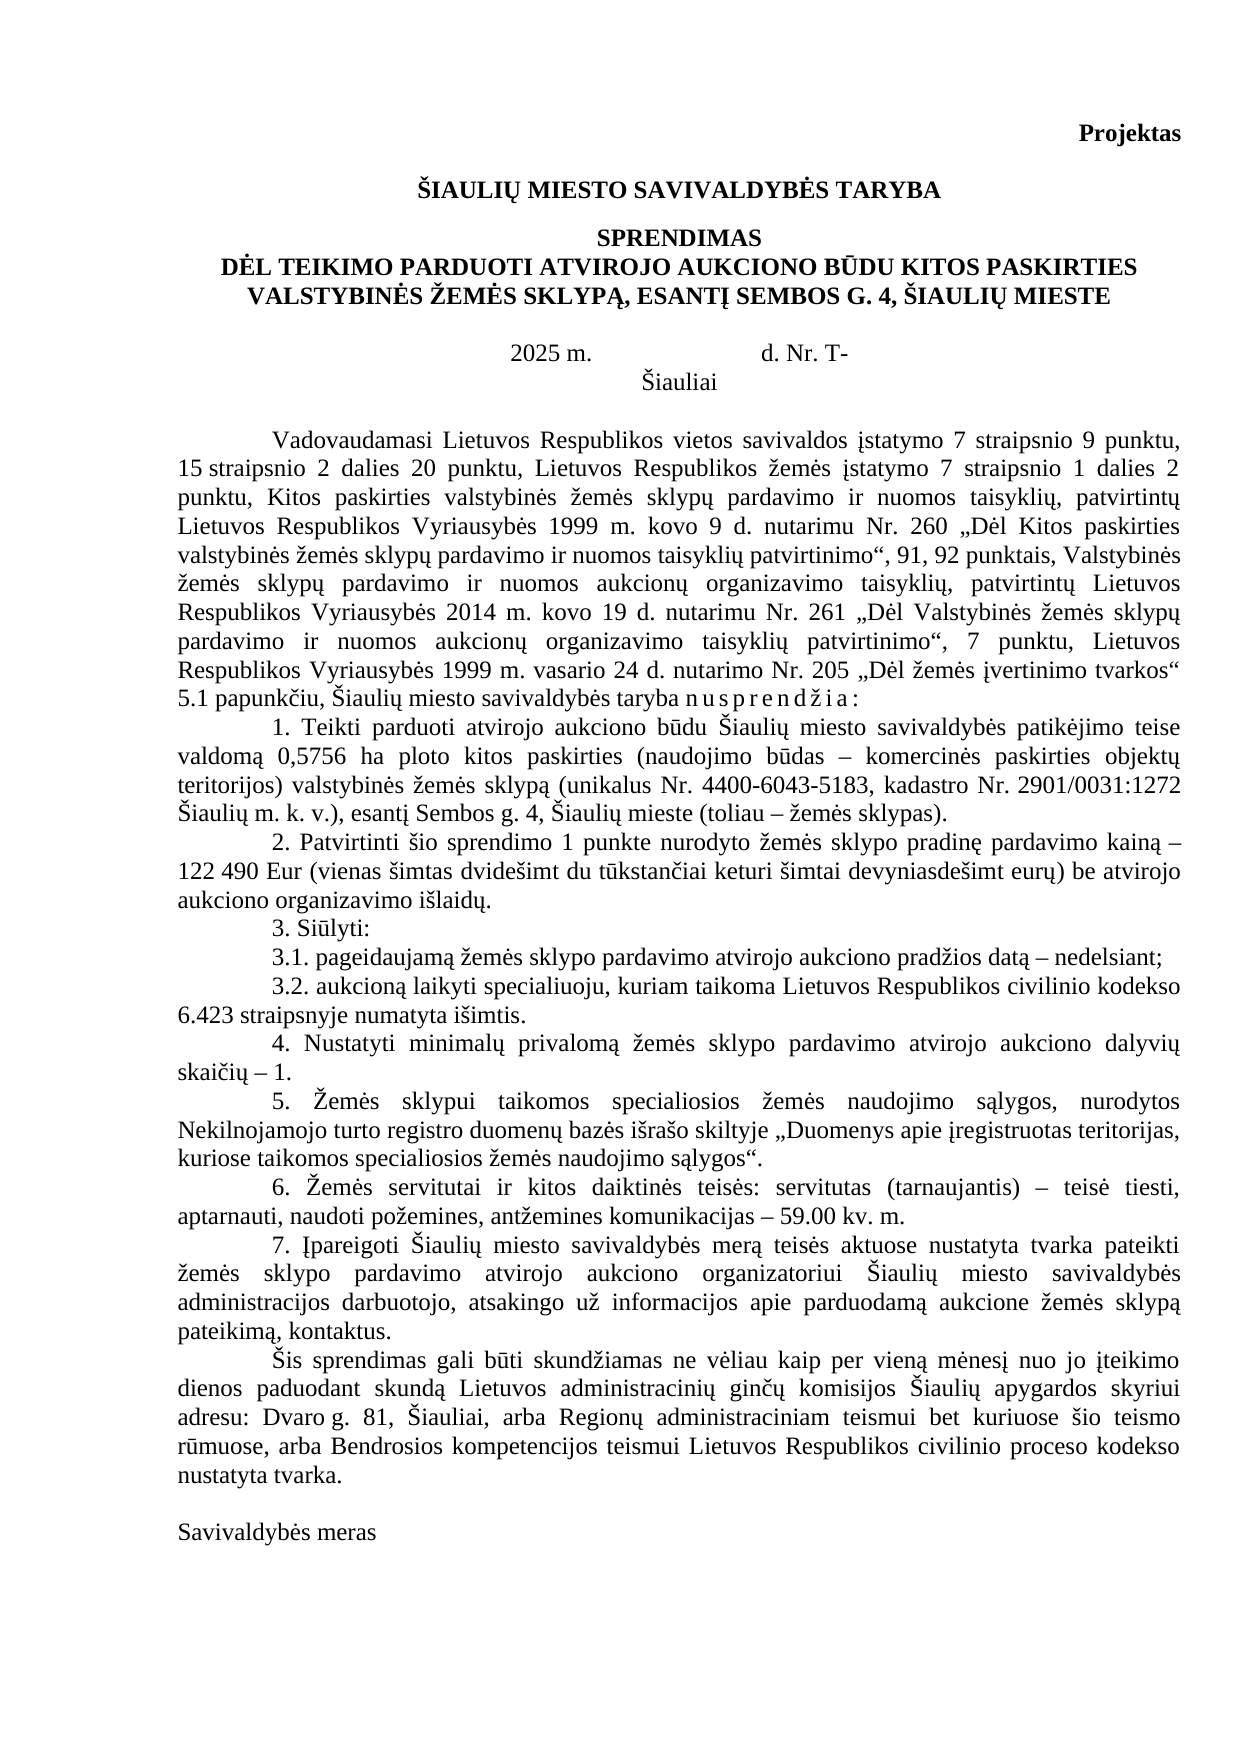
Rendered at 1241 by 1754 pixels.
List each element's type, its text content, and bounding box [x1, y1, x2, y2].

text 5. Žemės sklypui taikomos specialiosios žemės naudojimo sąlygos, nurodytos Nekilnojamojo turto registro duomenų bazės išrašo skiltyje „Duomenys apie įregistruotas teritorijas, kuriose taikomos specialiosios žemės naudojimo sąlygos“. [177, 1086, 1181, 1172]
text SPRENDIMAS [177, 223, 1181, 252]
text 4. Nustatyti minimalų privalomą žemės sklypo pardavimo atvirojo aukciono dalyvių skaičių – 1. [177, 1028, 1181, 1086]
text Šis sprendimas gali būti skundžiamas ne vėliau kaip per vieną mėnesį nuo jo įteikimo dienos paduodant skundą Lietuvos administracinių ginčų komisijos Šiaulių apygardos skyriui adresu: Dvaro g. 81, Šiauliai, arba Regionų administraciniam teismui bet kuriuose šio teismo rūmuose, arba Bendrosios kompetencijos teismui Lietuvos Respublikos civilinio proceso kodekso nustatyta tvarka. [177, 1345, 1181, 1488]
text 2025 m. d. Nr. T- [177, 338, 1181, 367]
text 3.1. pageidaujamą žemės sklypo pardavimo atvirojo aukciono pradžios datą – nedelsiant; [177, 942, 1181, 971]
text 7. Įpareigoti Šiaulių miesto savivaldybės merą teisės aktuose nustatyta tvarka pateikti žemės sklypo pardavimo atvirojo aukciono organizatoriui Šiaulių miesto savivaldybės administracijos darbuotojo, atsakingo už informacijos apie parduodamą aukcione žemės sklypą pateikimą, kontaktus. [177, 1230, 1181, 1345]
text 1. Teikti parduoti atvirojo aukciono būdu Šiaulių miesto savivaldybės patikėjimo teise valdomą 0,5756 ha ploto kitos paskirties (naudojimo būdas – komercinės paskirties objektų teritorijos) valstybinės žemės sklypą (unikalus Nr. 4400-6043-5183, kadastro Nr. 2901/0031:1272 Šiaulių m. k. v.), esantį Sembos g. 4, Šiaulių mieste (toliau – žemės sklypas). [177, 712, 1181, 827]
text Vadovaudamasi Lietuvos Respublikos vietos savivaldos įstatymo 7 straipsnio 9 punktu, 15 straipsnio 2 dalies 20 punktu, Lietuvos Respublikos žemės įstatymo 7 straipsnio 1 dalies 2 punktu, Kitos paskirties valstybinės žemės sklypų pardavimo ir nuomos taisyklių, patvirtintų Lietuvos Respublikos Vyriausybės 1999 m. kovo 9 d. nutarimu Nr. 260 „Dėl Kitos paskirties valstybinės žemės sklypų pardavimo ir nuomos taisyklių patvirtinimo“, 91, 92 punktais, Valstybinės žemės sklypų pardavimo ir nuomos aukcionų organizavimo taisyklių, patvirtintų Lietuvos Respublikos Vyriausybės 2014 m. kovo 19 d. nutarimu Nr. 261 „Dėl Valstybinės žemės sklypų pardavimo ir nuomos aukcionų organizavimo taisyklių patvirtinimo“, 7 punktu, Lietuvos Respublikos Vyriausybės 1999 m. vasario 24 d. nutarimo Nr. 205 „Dėl žemės įvertinimo tvarkos“ 5.1 papunkčiu, Šiaulių miesto savivaldybės taryba nusprendžia: [177, 425, 1181, 712]
text 6. Žemės servitutai ir kitos daiktinės teisės: servitutas (tarnaujantis) – teisė tiesti, aptarnauti, naudoti požemines, antžemines komunikacijas – 59.00 kv. m. [177, 1172, 1181, 1230]
text DĖL TEIKIMO PARDUOTI ATVIROJO AUKCIONO BŪDU KITOS PASKIRTIES VALSTYBINĖS ŽEMĖS SKLYPĄ, ESANTĮ SEMBOS G. 4, ŠIAULIŲ MIESTE [177, 252, 1181, 310]
text 2. Patvirtinti šio sprendimo 1 punkte nurodyto žemės sklypo pradinę pardavimo kainą – 122 490 Eur (vienas šimtas dvidešimt du tūkstančiai keturi šimtai devyniasdešimt eurų) be atvirojo aukciono organizavimo išlaidų. [177, 827, 1181, 913]
text ŠIAULIŲ MIESTO SAVIVALDYBĖS TARYBA [177, 176, 1181, 204]
text Savivaldybės meras [177, 1517, 1181, 1546]
text 3.2. aukcioną laikyti specialiuoju, kuriam taikoma Lietuvos Respublikos civilinio kodekso 6.423 straipsnyje numatyta išimtis. [177, 971, 1181, 1028]
text 3. Siūlyti: [177, 913, 1181, 942]
text Projektas [177, 118, 1181, 147]
text Šiauliai [177, 367, 1181, 396]
